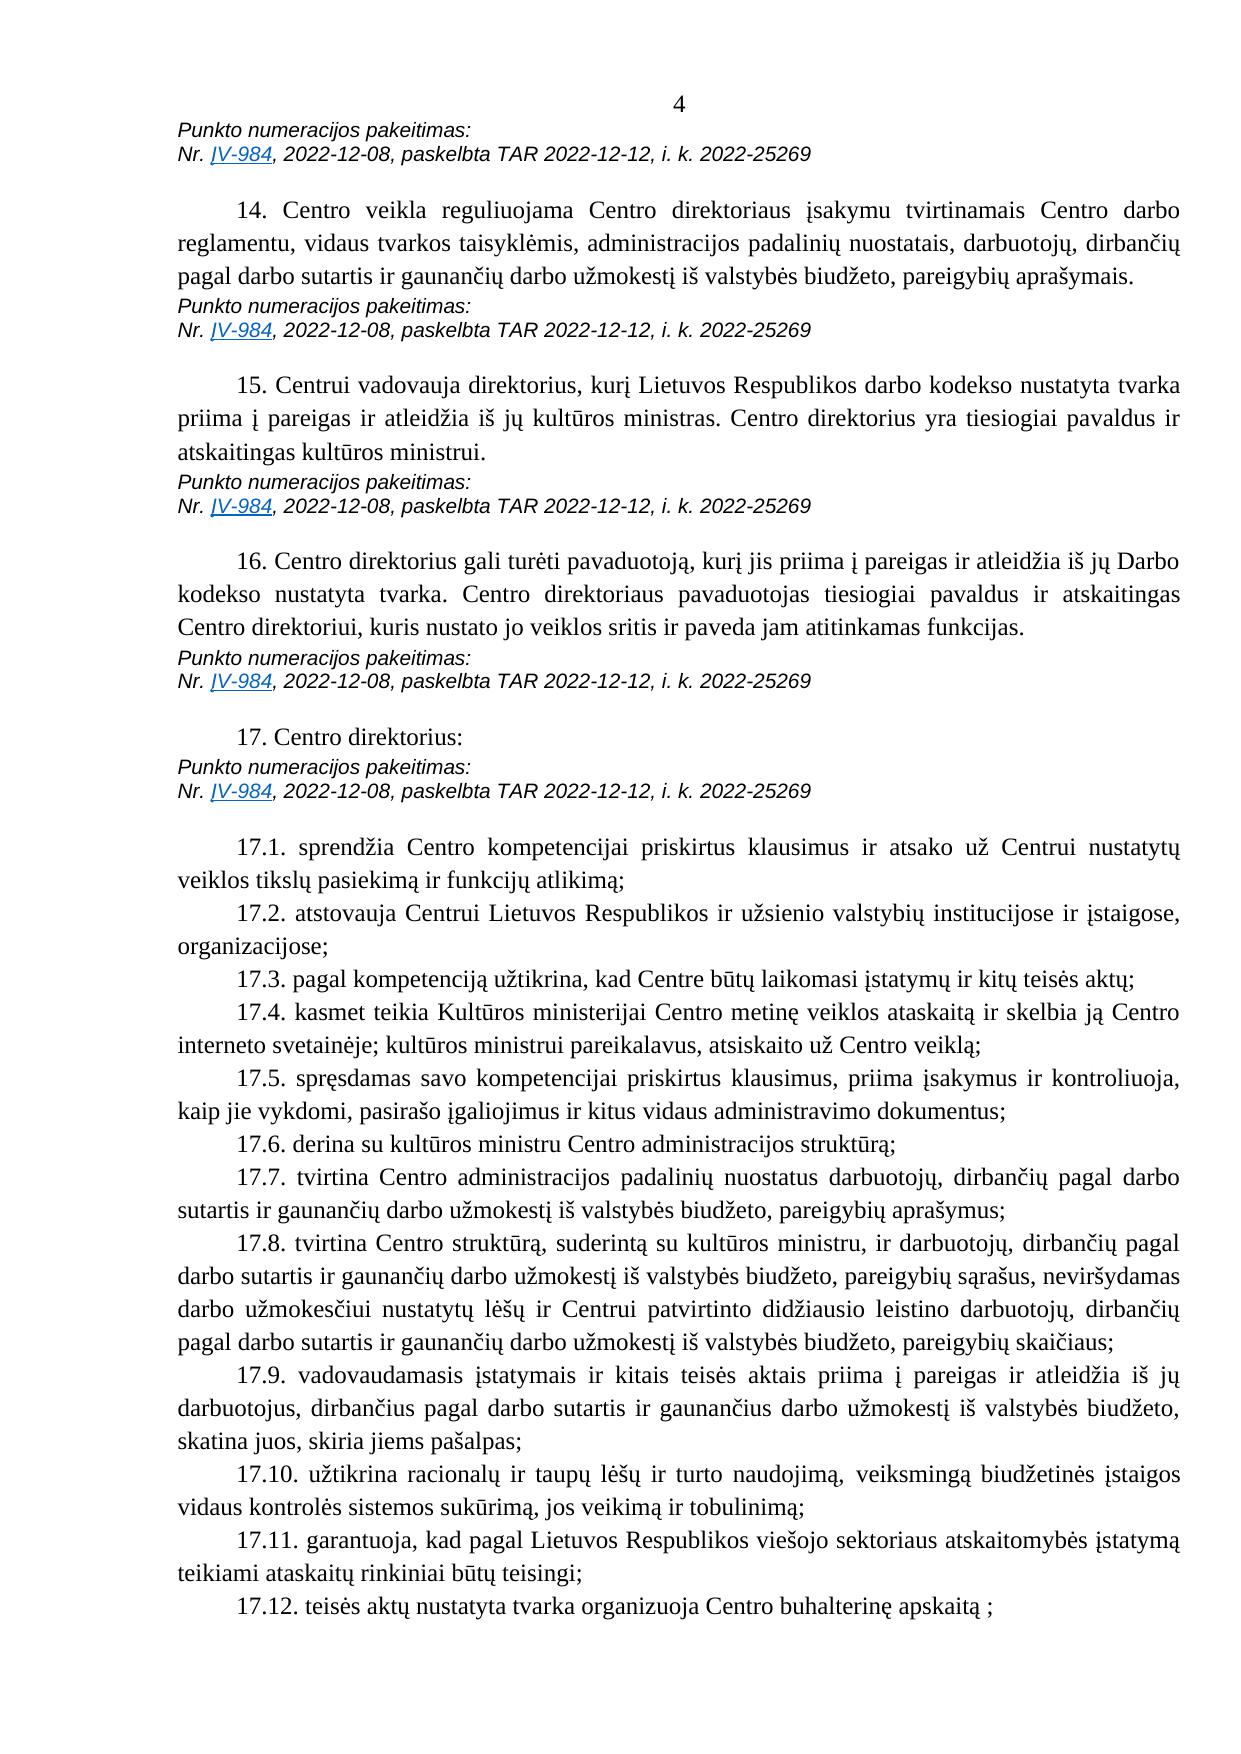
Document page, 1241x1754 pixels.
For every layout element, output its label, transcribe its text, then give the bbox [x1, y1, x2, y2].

text 14. Centro veikla reguliuojama Centro direktoriaus įsakymu tvirtinamais Centro darbo reglamentu, vidaus tvarkos taisyklėmis, administracijos padalinių nuostatais, darbuotojų, dirbančių pagal darbo sutartis ir gaunančių darbo užmokestį iš valstybės biudžeto, pareigybių aprašymais. [177, 195, 1181, 289]
text Nr. ĮV-984, 2022-12-08, paskelbta TAR 2022-12-12, i. k. 2022-25269 [177, 779, 1181, 803]
text 17.6. derina su kultūros ministru Centro administracijos struktūrą; [177, 1129, 1181, 1158]
text 17.11. garantuoja, kad pagal Lietuvos Respublikos viešojo sektoriaus atskaitomybės įstatymą teikiami ataskaitų rinkiniai būtų teisingi; [177, 1525, 1181, 1587]
text 17.5. spręsdamas savo kompetencijai priskirtus klausimus, priima įsakymus ir kontroliuoja, kaip jie vykdomi, pasirašo įgaliojimus ir kitus vidaus administravimo dokumentus; [177, 1063, 1181, 1124]
text Nr. ĮV-984, 2022-12-08, paskelbta TAR 2022-12-12, i. k. 2022-25269 [177, 142, 1181, 166]
text 17.9. vadovaudamasis įstatymais ir kitais teisės aktais priima į pareigas ir atleidžia iš jų darbuotojus, dirbančius pagal darbo sutartis ir gaunančius darbo užmokestį iš valstybės biudžeto, skatina juos, skiria jiems pašalpas; [177, 1360, 1181, 1455]
text Punkto numeracijos pakeitimas: [177, 645, 1181, 669]
text 17. Centro direktorius: [177, 722, 1181, 751]
text 17.7. tvirtina Centro administracijos padalinių nuostatus darbuotojų, dirbančių pagal darbo sutartis ir gaunančių darbo užmokestį iš valstybės biudžeto, pareigybių aprašymus; [177, 1162, 1181, 1224]
text Nr. ĮV-984, 2022-12-08, paskelbta TAR 2022-12-12, i. k. 2022-25269 [177, 669, 1181, 693]
text 16. Centro direktorius gali turėti pavaduotoją, kurį jis priima į pareigas ir atleidžia iš jų Darbo kodekso nustatyta tvarka. Centro direktoriaus pavaduotojas tiesiogiai pavaldus ir atskaitingas Centro direktoriui, kuris nustato jo veiklos sritis ir paveda jam atitinkamas funkcijas. [177, 546, 1181, 641]
text Nr. ĮV-984, 2022-12-08, paskelbta TAR 2022-12-12, i. k. 2022-25269 [177, 318, 1181, 342]
text Punkto numeracijos pakeitimas: [177, 294, 1181, 318]
text 17.2. atstovauja Centrui Lietuvos Respublikos ir užsienio valstybių institucijose ir įstaigose, organizacijose; [177, 898, 1181, 959]
text Punkto numeracijos pakeitimas: [177, 118, 1181, 142]
text Punkto numeracijos pakeitimas: [177, 755, 1181, 779]
text 17.8. tvirtina Centro struktūrą, suderintą su kultūros ministru, ir darbuotojų, dirbančių pagal darbo sutartis ir gaunančių darbo užmokestį iš valstybės biudžeto, pareigybių sąrašus, neviršydamas darbo užmokesčiui nustatytų lėšų ir Centrui patvirtinto didžiausio leistino darbuotojų, dirbančių pagal darbo sutartis ir gaunančių darbo užmokestį iš valstybės biudžeto, pareigybių skaičiaus; [177, 1228, 1181, 1356]
text 17.10. užtikrina racionalų ir taupų lėšų ir turto naudojimą, veiksmingą biudžetinės įstaigos vidaus kontrolės sistemos sukūrimą, jos veikimą ir tobulinimą; [177, 1459, 1181, 1521]
text 17.3. pagal kompetenciją užtikrina, kad Centre būtų laikomasi įstatymų ir kitų teisės aktų; [177, 964, 1181, 992]
text Nr. ĮV-984, 2022-12-08, paskelbta TAR 2022-12-12, i. k. 2022-25269 [177, 493, 1181, 517]
text 17.1. sprendžia Centro kompetencijai priskirtus klausimus ir atsako už Centrui nustatytų veiklos tikslų pasiekimą ir funkcijų atlikimą; [177, 832, 1181, 893]
text Punkto numeracijos pakeitimas: [177, 469, 1181, 493]
text 17.4. kasmet teikia Kultūros ministerijai Centro metinę veiklos ataskaitą ir skelbia ją Centro interneto svetainėje; kultūros ministrui pareikalavus, atsiskaito už Centro veiklą; [177, 997, 1181, 1058]
text 17.12. teisės aktų nustatyta tvarka organizuoja Centro buhalterinę apskaitą ; [177, 1591, 1181, 1620]
text 15. Centrui vadovauja direktorius, kurį Lietuvos Respublikos darbo kodekso nustatyta tvarka priima į pareigas ir atleidžia iš jų kultūros ministras. Centro direktorius yra tiesiogiai pavaldus ir atskaitingas kultūros ministrui. [177, 371, 1181, 465]
